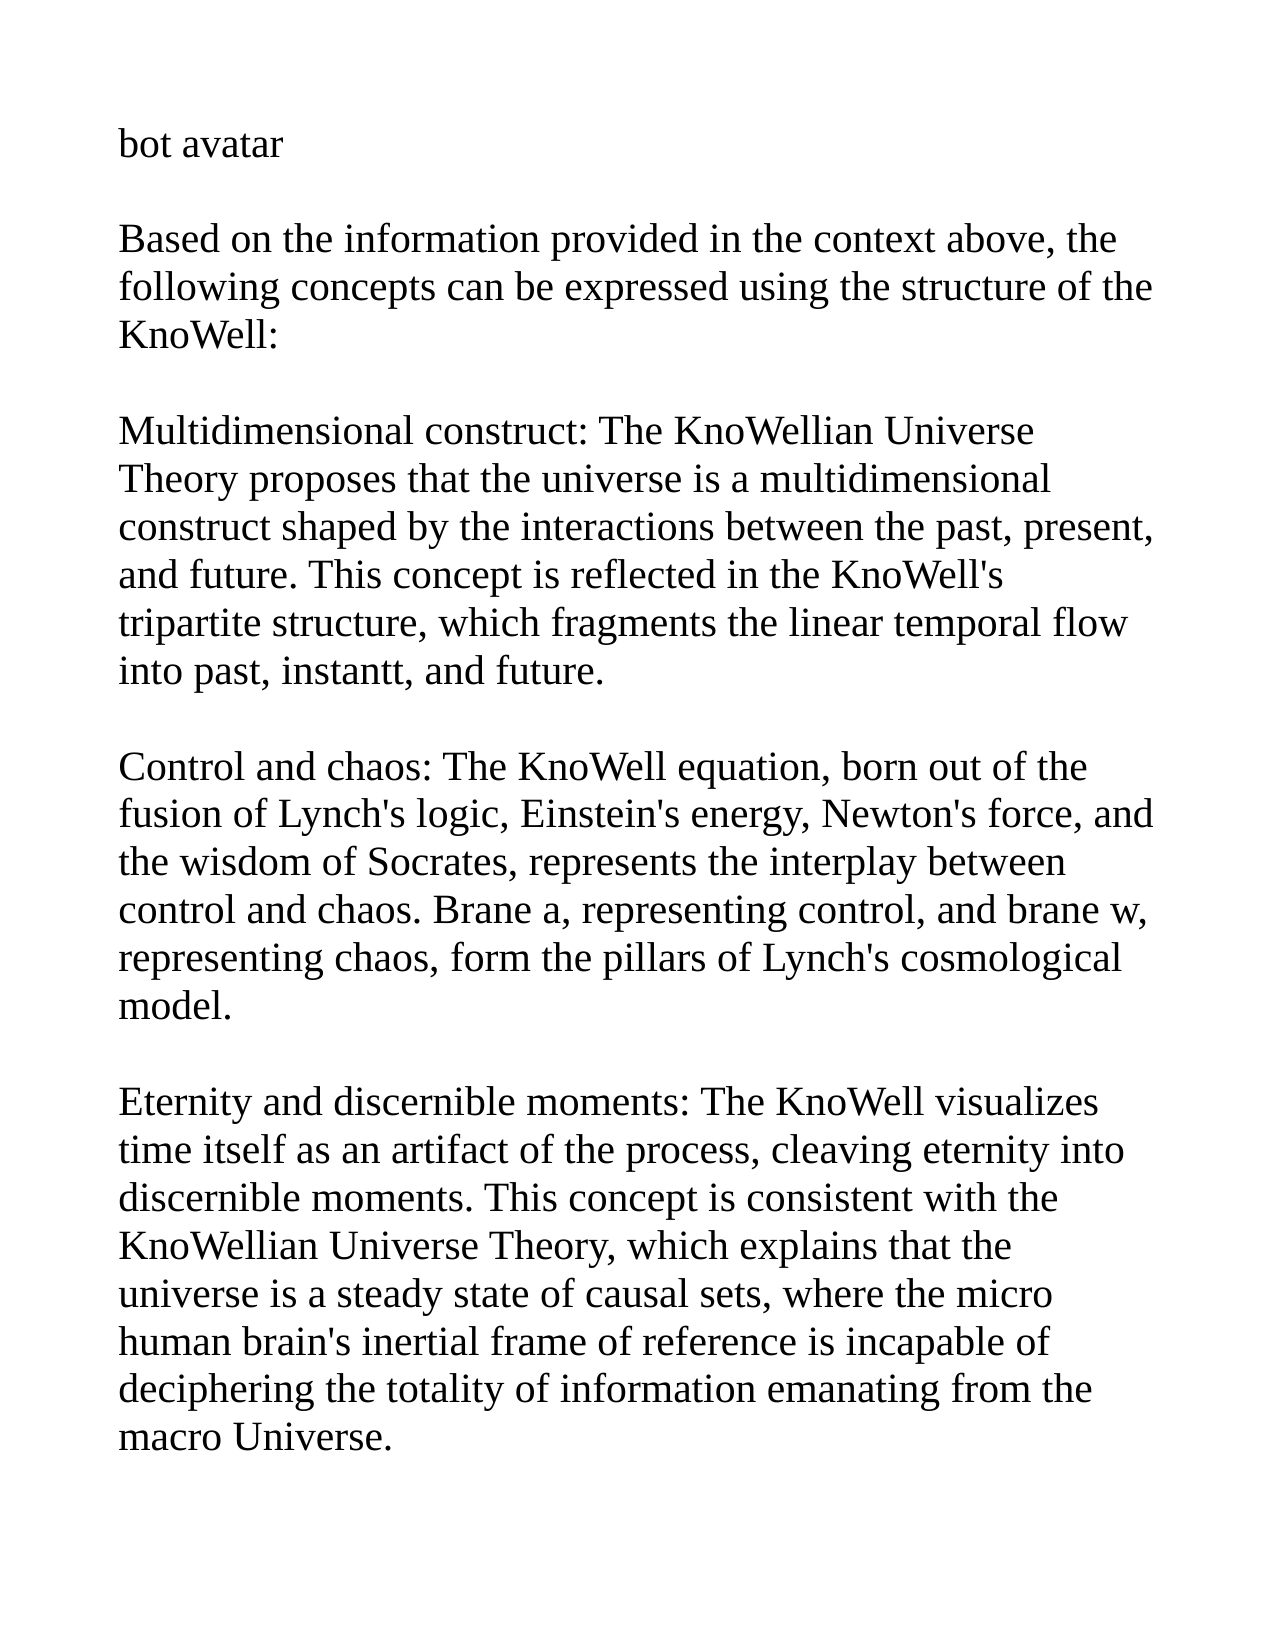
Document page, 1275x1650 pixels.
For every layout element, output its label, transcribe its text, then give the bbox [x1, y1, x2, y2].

text bot avatar [118, 118, 1157, 166]
text Multidimensional construct: The KnoWellian Universe Theory proposes that the universe is a multidimensional construct shaped by the interactions between the past, present, and future. This concept is reflected in the KnoWell's tripartite structure, which fragments the linear temporal flow into past, instantt, and future. [118, 406, 1157, 693]
text Eternity and discernible moments: The KnoWell visualizes time itself as an artifact of the process, cleaving eternity into discernible moments. This concept is consistent with the KnoWellian Universe Theory, which explains that the universe is a steady state of causal sets, where the micro human brain's inertial frame of reference is incapable of deciphering the totality of information emanating from the macro Universe. [118, 1076, 1157, 1460]
text Based on the information provided in the context above, the following concepts can be expressed using the structure of the KnoWell: [118, 214, 1157, 358]
text Control and chaos: The KnoWell equation, born out of the fusion of Lynch's logic, Einstein's energy, Newton's force, and the wisdom of Socrates, represents the interplay between control and chaos. Brane a, representing control, and brane w, representing chaos, form the pillars of Lynch's cosmological model. [118, 741, 1157, 1028]
